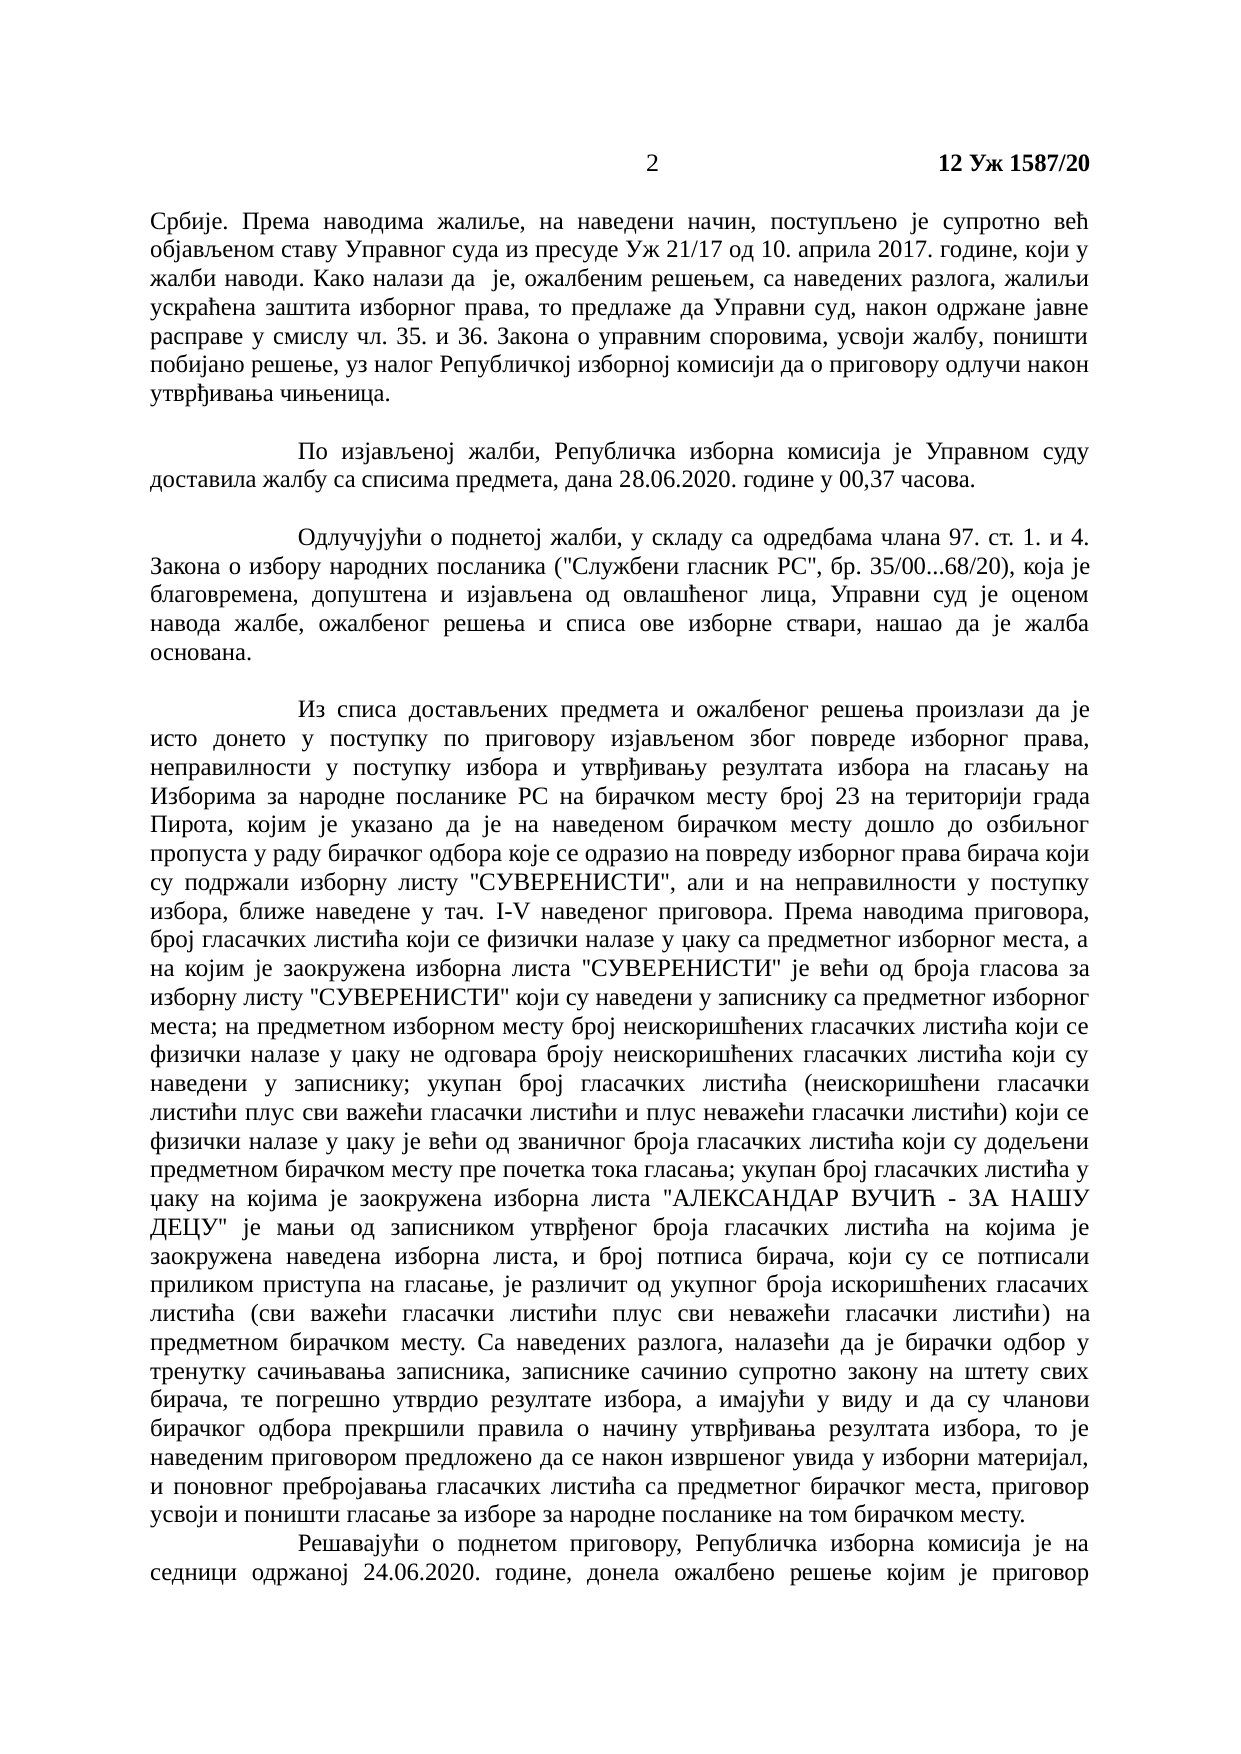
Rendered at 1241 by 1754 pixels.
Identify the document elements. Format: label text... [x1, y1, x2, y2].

text Србије. Према наводима жалиље, на наведени начин, поступљено је супротно већ објављеном ставу Управног суда из пресуде Уж 21/17 од 10. априла 2017. године, који у жалби наводи. Како налази да је, ожалбеним решењем, са наведених разлога, жалиљи ускраћена заштита изборног права, то предлаже да Управни суд, након одржане јавне расправе у смислу чл. 35. и 36. Закона о управним споровима, усвоји жалбу, поништи побијано решење, уз налог Републичкој изборној комисији да о приговору одлучи након утврђивања чињеница. [150, 206, 1090, 407]
text Одлучујући о поднетој жалби, у складу са одредбама члана 97. ст. 1. и 4. Закона о избору народних посланика (''Службени гласник РС'', бр. 35/00...68/20), која је благовремена, допуштена и изјављена од овлашћеног лица, Управни суд је оценом навода жалбе, ожалбеног решења и списа ове изборне ствари, нашао да је жалба основана. [150, 522, 1090, 666]
text Решавајући о поднетом приговору, Републичка изборна комисија је на седници одржаној 24.06.2020. године, донела ожалбено решење којим је приговор [150, 1528, 1090, 1586]
text Из списа достављених предмета и ожалбеног решења произлази да је исто донето у поступку по приговору изјављеном због повреде изборног права, неправилности у поступку избора и утврђивању резултата избора на гласању на Изборима за народне посланике РС на бирачком месту број 23 на територији града Пирота, којим је указано да је на наведеном бирачком месту дошло до озбиљног пропуста у раду бирачког одбора које се одразио на повреду изборног права бирача који су подржали изборну листу ''СУВЕРЕНИСТИ'', али и на неправилности у поступку избора, ближе наведене у тач. I-V наведеног приговора. Према наводима приговора, број гласачких листића који се физички налазе у џаку са предметног изборног места, а на којим је заокружена изборна листа ''СУВЕРЕНИСТИ'' је већи од броја гласова за изборну листу ''СУВЕРЕНИСТИ'' који су наведени у записнику са предметног изборног места; на предметном изборном месту број неискоришћених гласачких листића који се физички налазе у џаку не одговара броју неискоришћених гласачких листића који су наведени у записнику; укупан број гласачких листића (неискоришћени гласачки листићи плус сви важећи гласачки листићи и плус неважећи гласачки листићи) који се физички налазе у џаку је већи од званичног броја гласачких листића који су додељени предметном бирачком месту пре почетка тока гласања; укупан број гласачких листића у џаку на којима је заокружена изборна листа ''АЛЕКСАНДАР ВУЧИЋ - ЗА НАШУ ДЕЦУ'' је мањи од записником утврђеног броја гласачких листића на којима је заокружена наведена изборна листа, и број потписа бирача, који су се потписали приликом приступа на гласање, је различит од укупног броја искоришћених гласачих листића (сви важећи гласачки листићи плус сви неважећи гласачки листићи) на предметном бирачком месту. Са наведених разлога, налазећи да је бирачки одбор у тренутку сачињавања записника, записнике сачинио супротно закону на штету свих бирача, те погрешно утврдио резултате избора, а имајући у виду и да су чланови бирачког одбора прекршили правила о начину утврђивања резултата избора, то је наведеним приговором предложено да се након извршеног увида у изборни материјал, и поновног пребројавања гласачких листића са предметног бирачког места, приговор усвоји и поништи гласање за изборе за народне посланике на том бирачком месту. [150, 694, 1090, 1528]
text По изјављеној жалби, Републичка изборна комисија је Управном суду доставила жалбу са списима предмета, дана 28.06.2020. године у 00,37 часова. [150, 436, 1090, 493]
